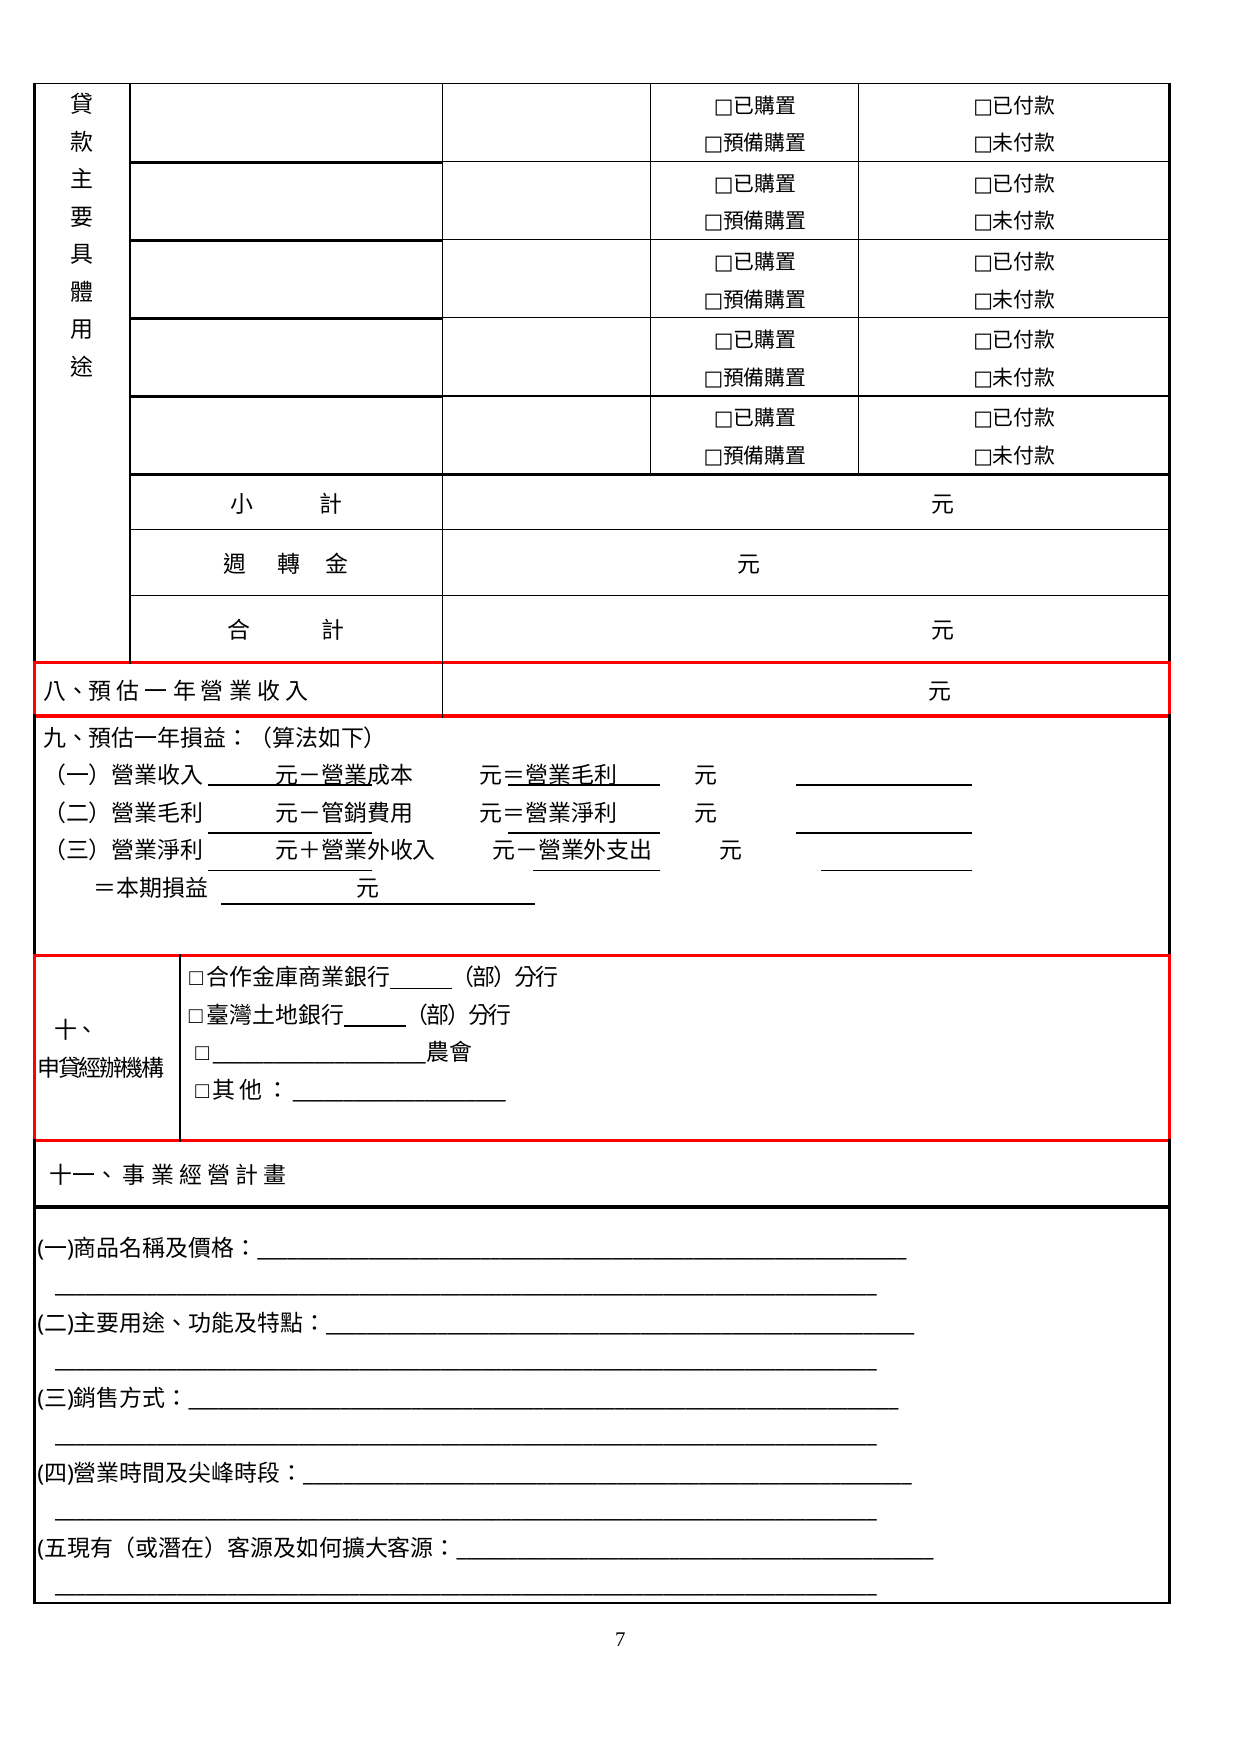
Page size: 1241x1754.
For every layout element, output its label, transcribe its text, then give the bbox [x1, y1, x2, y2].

table_cell 十、 申貸經辦機構 [36, 957, 179, 1138]
table_cell [131, 84, 442, 161]
table_cell 貸 款 主 要 具 體 用 途 [36, 84, 129, 661]
table_cell [131, 398, 442, 473]
table_cell [443, 397, 650, 473]
table_cell □已付款 □未付款 [859, 240, 1168, 317]
table_cell □已購置 □預備購置 [651, 397, 858, 473]
table_cell [131, 242, 442, 317]
table_cell (一)商品名稱及價格：________________________________________________________________ _________________________________________________________________________________ (二)主要用途、功能及特點：__________________________________________________________ _________________________________________________________________________________ (三)銷售方式：______________________________________________________________________ _________________________________________________________________________________ (四)營業時間及尖峰時段：____________________________________________________________ _________________________________________________________________________________ (五現有（或潛在）客源及如何擴大客源：_______________________________________________ _________________________________________________________________________________ [36, 1209, 1168, 1602]
table_cell 小 計 [131, 476, 442, 529]
table_cell □已購置 □預備購置 [651, 240, 858, 317]
table_cell □已付款 □未付款 [859, 162, 1168, 239]
table_cell □已購置 □預備購置 [651, 318, 858, 395]
table_cell 元 [443, 530, 1168, 594]
table_cell □已購置 □預備購置 [651, 84, 858, 161]
table_cell 元 [443, 664, 1168, 714]
table_cell [131, 164, 442, 239]
table_cell 元 [443, 596, 1168, 661]
table_cell [131, 320, 442, 395]
table_cell [443, 240, 650, 317]
table_cell 元 [443, 476, 1168, 529]
table_cell 合 計 [131, 596, 442, 661]
table_cell 八、預 估 一 年 營 業 收 入 [36, 664, 442, 714]
table_cell [443, 84, 650, 161]
table_cell 十一、 事 業 經 營 計 畫 [36, 1142, 1168, 1205]
table_cell □合作金庫商業銀行 （部）分行 □臺灣土地銀行 （部）分行 □_____________________農會 □其他：_____________________ [181, 957, 1168, 1138]
table_cell □已付款 □未付款 [859, 318, 1168, 395]
table_cell [443, 162, 650, 239]
table_cell [443, 318, 650, 395]
table_cell 九、預估一年損益：（算法如下） （一）營業收入 元－營業成本 元＝營業毛利 元 （二）營業毛利 元－管銷費用 元＝營業淨利 元 （三）營業淨利 元＋營業外收入 元－營業外支出 元 ＝本期損益 元 [36, 718, 1168, 954]
table_cell □已付款 □未付款 [859, 397, 1168, 473]
table_cell □已購置 □預備購置 [651, 162, 858, 239]
table_cell □已付款 □未付款 [859, 84, 1168, 161]
table_cell 週 轉 金 [131, 530, 442, 594]
